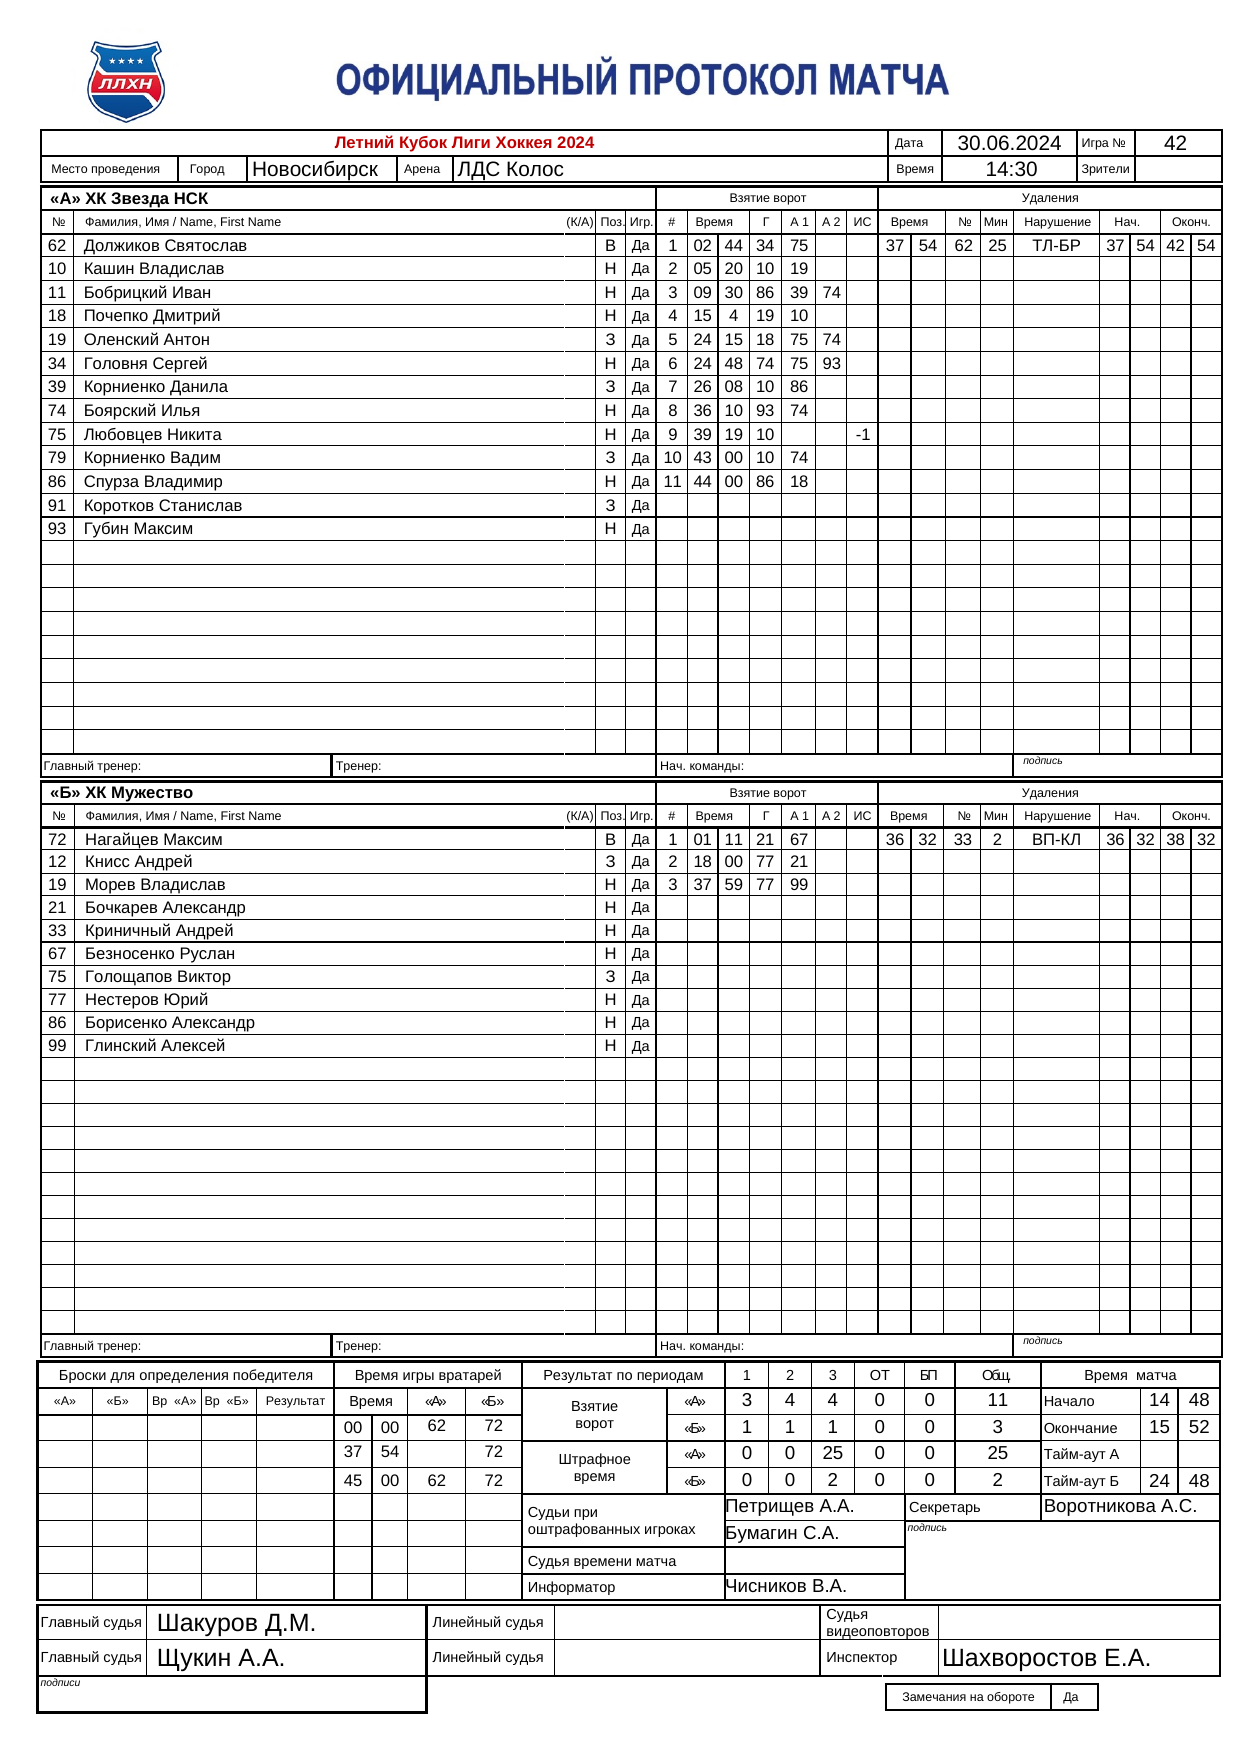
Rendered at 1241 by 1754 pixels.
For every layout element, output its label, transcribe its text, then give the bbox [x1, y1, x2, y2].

table_cell [816, 423, 846, 445]
table_cell [1014, 1035, 1099, 1057]
table_cell [981, 683, 1013, 706]
table_cell 62 [408, 1468, 465, 1493]
table_cell Да [626, 920, 655, 941]
table_cell 33 [944, 829, 980, 849]
table_cell [1014, 1104, 1099, 1126]
table_header БП [905, 1363, 954, 1387]
table_cell [946, 565, 980, 587]
table_cell Секретарь [906, 1495, 1040, 1520]
table_cell [75, 1150, 564, 1172]
table_cell 75 [782, 352, 815, 374]
table_cell [879, 636, 910, 658]
table_cell 74 [816, 281, 846, 303]
table_cell [912, 541, 945, 564]
table_cell [1131, 1288, 1160, 1310]
table_cell [688, 1242, 717, 1264]
table_cell 86 [782, 376, 815, 398]
table_cell 74 [782, 446, 815, 469]
table_cell [1192, 494, 1221, 516]
table_cell [1100, 966, 1129, 987]
table_cell [750, 1058, 781, 1079]
table_cell 3 [726, 1389, 768, 1413]
table_cell ИС [847, 805, 877, 826]
table_cell [202, 1468, 256, 1493]
table_cell [428, 1677, 882, 1711]
table_header Время матча [1042, 1363, 1219, 1387]
table_cell 34 [42, 352, 73, 374]
table_cell Г [750, 805, 781, 826]
table_cell [1131, 850, 1160, 872]
table_cell [750, 1081, 781, 1103]
table_cell [1014, 446, 1099, 469]
table_cell [719, 943, 749, 964]
table_cell 10 [42, 257, 73, 280]
table_cell 74 [42, 399, 73, 422]
table_cell [847, 1242, 877, 1264]
table_cell [1131, 1173, 1160, 1195]
table_cell [1099, 1682, 1220, 1711]
table_cell [565, 565, 595, 587]
table_cell [1141, 1441, 1177, 1467]
table_cell [750, 1242, 781, 1264]
table_cell [946, 518, 980, 540]
table_cell [912, 1196, 943, 1218]
table_cell [657, 920, 687, 941]
table_cell [1100, 257, 1129, 280]
table_cell [1192, 376, 1221, 398]
table_cell [596, 612, 625, 634]
table_cell Поз. [596, 211, 625, 233]
table_cell [1100, 328, 1129, 351]
table_cell [148, 1441, 201, 1467]
table_cell В [596, 829, 625, 849]
table_cell [750, 541, 781, 564]
table_cell [408, 1547, 465, 1573]
table_cell [148, 1574, 201, 1599]
table_cell [1131, 541, 1160, 564]
table_cell [75, 1219, 564, 1241]
table_cell [1161, 850, 1190, 872]
table_cell 5 [657, 328, 687, 351]
table_cell [912, 896, 943, 918]
table_cell [335, 1547, 371, 1573]
table_cell [912, 494, 945, 516]
table_cell [1014, 305, 1099, 327]
table_cell 11 [657, 470, 687, 493]
table_cell Н [596, 874, 625, 895]
table_cell [1100, 1311, 1129, 1333]
table_cell [847, 1127, 877, 1149]
table_header Удаления [879, 783, 1221, 803]
table_cell [688, 1081, 717, 1103]
table_cell [74, 541, 564, 564]
table_cell [946, 683, 980, 706]
table_cell Чисников В.А. [726, 1575, 904, 1599]
table_cell [750, 966, 781, 987]
table_cell [944, 1150, 980, 1172]
table_cell [565, 920, 595, 941]
table_cell [750, 612, 781, 634]
table_cell [1192, 1173, 1221, 1195]
table_cell [1100, 636, 1129, 658]
table_cell [782, 1058, 815, 1079]
table_cell 24 [688, 328, 717, 351]
table_cell «Б» [93, 1389, 147, 1413]
table_cell [1192, 1127, 1221, 1149]
table_cell [1100, 423, 1129, 445]
table_cell [1192, 399, 1221, 422]
table_cell [981, 636, 1013, 658]
table_cell Корниенко Вадим [74, 446, 564, 469]
table_cell [1192, 1242, 1221, 1264]
table_cell Новосибирск [248, 157, 396, 181]
table_cell [565, 1196, 595, 1218]
table_cell [847, 943, 877, 964]
table_cell [565, 305, 595, 327]
table_cell [1161, 1058, 1190, 1079]
table_cell Да [626, 328, 655, 351]
table_cell [750, 1127, 781, 1149]
table_cell 93 [816, 352, 846, 374]
table_cell [1014, 1242, 1099, 1264]
table_cell [912, 1311, 943, 1333]
table_cell 44 [688, 470, 717, 493]
table_cell [1014, 518, 1099, 540]
table_cell [1100, 1035, 1129, 1057]
table_cell Н [596, 399, 625, 422]
table_cell [42, 707, 73, 729]
table_cell 2 [981, 829, 1013, 849]
table_cell [879, 1288, 910, 1310]
table_cell [565, 470, 595, 493]
table_cell 37 [1100, 235, 1129, 256]
table_cell [1192, 588, 1221, 611]
table_cell [688, 1150, 717, 1172]
table_cell ВП-КЛ [1014, 829, 1099, 849]
table_cell 11 [719, 829, 749, 849]
table_cell [565, 966, 595, 987]
table_cell [1179, 1441, 1219, 1467]
table_cell [782, 1196, 815, 1218]
table_cell [1100, 1081, 1129, 1103]
table_cell (К/А) [565, 805, 595, 826]
table_cell [944, 1127, 980, 1149]
table_cell [657, 966, 687, 987]
table_cell [1014, 1127, 1099, 1149]
table_header «А» ХК Звезда НСК [42, 188, 655, 209]
table_cell [912, 1035, 943, 1057]
table_cell [1014, 1081, 1099, 1103]
table_cell [1014, 850, 1099, 872]
table_cell [816, 636, 846, 658]
table_cell [1192, 446, 1221, 469]
table_cell Морев Владислав [75, 874, 564, 895]
table_cell [719, 1311, 749, 1333]
table_cell Судья видеоповторов [821, 1606, 938, 1639]
table_cell [912, 328, 945, 351]
table_cell «Б » [466, 1389, 521, 1413]
table_cell [1014, 1196, 1099, 1218]
table_cell [1131, 588, 1160, 611]
table_cell Тайм-аут А [1042, 1441, 1140, 1467]
table_cell [1161, 707, 1190, 729]
table_cell [39, 1521, 92, 1546]
table_cell [657, 1288, 687, 1310]
table_cell [74, 659, 564, 682]
table_cell Главный тренер: [42, 1335, 330, 1356]
table_cell [565, 588, 595, 611]
table_cell [946, 636, 980, 658]
table_cell [782, 1081, 815, 1103]
table_cell [879, 966, 910, 987]
table_cell [879, 1196, 910, 1218]
table_cell 0 [769, 1468, 811, 1493]
table_cell [1100, 1104, 1129, 1126]
table_cell 86 [750, 470, 781, 493]
table_cell [879, 1127, 910, 1149]
table_cell [750, 1104, 781, 1126]
table_cell Да [626, 376, 655, 398]
table_cell [912, 874, 943, 895]
table_cell [816, 305, 846, 327]
table_cell [944, 1288, 980, 1310]
table_cell [688, 1288, 717, 1310]
table_cell [719, 1081, 749, 1103]
table_header Взятие ворот [657, 783, 877, 803]
table_cell [1192, 1150, 1221, 1172]
table_cell [946, 257, 980, 280]
table_cell [657, 1035, 687, 1057]
table_cell [847, 636, 877, 658]
table_cell [912, 1173, 943, 1195]
table_cell [1100, 874, 1129, 895]
table_cell [565, 494, 595, 516]
table_cell [981, 446, 1013, 469]
table_cell [782, 707, 815, 729]
table_header Игра № [1078, 131, 1134, 155]
table_cell [981, 1173, 1013, 1195]
table_cell 54 [373, 1441, 407, 1467]
table_cell [1161, 281, 1190, 303]
table_cell [981, 1288, 1013, 1310]
table_cell 74 [750, 352, 781, 374]
table_cell [782, 683, 815, 706]
table_cell [981, 541, 1013, 564]
table_cell [657, 896, 687, 918]
table_cell [1161, 874, 1190, 895]
table_cell Игр. [626, 805, 655, 826]
table_cell 3 [657, 281, 687, 303]
table_cell [719, 518, 749, 540]
table_cell [782, 518, 815, 540]
table_cell [596, 636, 625, 658]
table_cell Тренер: [333, 1335, 655, 1356]
table_cell [1014, 1150, 1099, 1172]
table_cell подпись [1014, 1335, 1221, 1356]
table_cell [657, 636, 687, 658]
table_cell [816, 376, 846, 398]
table_cell Да [626, 850, 655, 872]
table_cell Почепко Дмитрий [74, 305, 564, 327]
table_cell [565, 1012, 595, 1033]
table_cell [74, 683, 564, 706]
table_cell [879, 423, 910, 445]
table_cell [879, 518, 910, 540]
table_cell 1 [812, 1415, 854, 1440]
table_cell 2 [657, 850, 687, 872]
table_cell [879, 1150, 910, 1172]
table_cell [847, 352, 877, 374]
table_cell [1014, 966, 1099, 987]
table_cell [1192, 659, 1221, 682]
table_cell [816, 399, 846, 422]
table_cell 72 [42, 829, 74, 849]
table_cell 32 [1131, 829, 1160, 849]
table_cell [596, 1104, 625, 1126]
table_cell [981, 1242, 1013, 1264]
table_cell [1014, 1012, 1099, 1033]
table_cell [946, 470, 980, 493]
table_cell 4 [812, 1389, 854, 1413]
table_cell Губин Максим [74, 518, 564, 540]
table_cell 21 [782, 850, 815, 872]
table_cell [688, 636, 717, 658]
table_cell [816, 659, 846, 682]
table_cell [75, 1081, 564, 1103]
table_cell Да [626, 874, 655, 895]
table_cell 86 [42, 1012, 74, 1033]
table_cell Шакуров Д.М. [147, 1606, 425, 1639]
table_cell 4 [719, 305, 749, 327]
table_cell [912, 1150, 943, 1172]
table_cell [981, 943, 1013, 964]
table_header Время игры вратарей [335, 1363, 521, 1387]
table_cell 10 [782, 305, 815, 327]
table_cell Любовцев Никита [74, 423, 564, 445]
table_cell [596, 1311, 625, 1333]
table_cell [688, 1127, 717, 1149]
table_cell [657, 943, 687, 964]
table_cell [1131, 730, 1160, 753]
table_cell [565, 328, 595, 351]
table_cell [912, 683, 945, 706]
table_cell [912, 989, 943, 1011]
table_cell 20 [719, 257, 749, 280]
table_cell [1100, 281, 1129, 303]
table_cell 74 [782, 399, 815, 422]
table_cell [657, 1173, 687, 1195]
table_cell 02 [688, 235, 717, 256]
table_cell [596, 1058, 625, 1079]
table_cell [257, 1468, 333, 1493]
table_cell № [944, 805, 980, 826]
table_cell [847, 1035, 877, 1057]
table_cell Да [626, 352, 655, 374]
table_cell [75, 1265, 564, 1287]
table_cell [946, 376, 980, 398]
table_cell [1192, 850, 1221, 872]
table_cell [1131, 636, 1160, 658]
table_cell [750, 707, 781, 729]
table_cell [879, 896, 910, 918]
table_cell 36 [688, 399, 717, 422]
table_cell [466, 1547, 521, 1573]
table_cell [816, 257, 846, 280]
table_cell [912, 1104, 943, 1126]
table_cell [1100, 943, 1129, 964]
table_cell [750, 1219, 781, 1241]
table_cell [565, 874, 595, 895]
table_cell 3 [956, 1415, 1040, 1440]
table_cell [42, 1127, 74, 1149]
table_cell [1192, 943, 1221, 964]
table_cell [335, 1574, 371, 1599]
table_cell Воротникова А.С. [1042, 1495, 1219, 1520]
table_cell [1161, 943, 1190, 964]
table_cell Нарушение [1014, 211, 1099, 233]
table_cell [626, 565, 655, 587]
table_cell [657, 683, 687, 706]
table_cell Линейный судья [428, 1606, 554, 1639]
table_cell 48 [719, 352, 749, 374]
table_cell [1192, 1311, 1221, 1333]
table_cell [42, 1150, 74, 1172]
table_cell [565, 1081, 595, 1103]
table_cell [782, 494, 815, 516]
table_cell [42, 1265, 74, 1287]
table_cell [565, 1219, 595, 1241]
table_cell [596, 1150, 625, 1172]
table_cell [565, 1173, 595, 1195]
table_cell [1100, 588, 1129, 611]
table_cell [1100, 541, 1129, 564]
table_cell 0 [905, 1468, 954, 1493]
table_cell [688, 943, 717, 964]
table_cell [912, 1127, 943, 1149]
table_cell 67 [782, 829, 815, 849]
table_cell [1014, 1288, 1099, 1310]
table_cell 15 [688, 305, 717, 327]
table_cell [1100, 1265, 1129, 1287]
table_cell [1131, 565, 1160, 587]
table_cell Борисенко Александр [75, 1012, 564, 1033]
table_cell [981, 659, 1013, 682]
table_cell [944, 874, 980, 895]
table_cell [719, 1035, 749, 1057]
table_cell [596, 1173, 625, 1195]
table_header Дата [889, 131, 941, 155]
table_cell 18 [750, 328, 781, 351]
table_cell Инспектор [821, 1640, 938, 1675]
table_cell [565, 829, 595, 849]
table_cell [782, 565, 815, 587]
table_cell [816, 850, 846, 872]
table_cell [981, 281, 1013, 303]
table_cell Н [596, 896, 625, 918]
table_cell [1192, 1288, 1221, 1310]
table_cell -1 [847, 423, 877, 445]
table_cell [1100, 1242, 1129, 1264]
table_cell подпись [906, 1522, 1219, 1599]
table_cell Да [626, 305, 655, 327]
table_cell [719, 541, 749, 564]
table_header Результат по периодам [523, 1363, 724, 1387]
table_cell Да [626, 829, 655, 849]
table_cell Арена [398, 157, 452, 181]
table_cell [565, 235, 595, 256]
table_cell [626, 541, 655, 564]
table_cell [726, 1548, 904, 1573]
table_cell 36 [879, 829, 910, 849]
table_cell [912, 257, 945, 280]
table_cell [944, 1196, 980, 1218]
table_cell Петрищев А.А. [726, 1495, 904, 1520]
table_cell [565, 257, 595, 280]
table_cell Главный тренер: [42, 755, 330, 776]
table_cell [946, 707, 980, 729]
table_cell [719, 565, 749, 587]
table_cell (К/А) [565, 211, 595, 233]
table_cell [847, 1311, 877, 1333]
table_cell Мин [981, 211, 1013, 233]
table_cell [688, 1104, 717, 1126]
table_cell [565, 1311, 595, 1333]
table_cell [912, 943, 943, 964]
table_cell Спурза Владимир [74, 470, 564, 493]
table_cell [946, 730, 980, 753]
table_cell [1161, 494, 1190, 516]
table_cell [847, 829, 877, 849]
table_cell Головня Сергей [74, 352, 564, 374]
table_cell [847, 518, 877, 540]
table_cell [148, 1468, 201, 1493]
table_cell 15 [1141, 1415, 1177, 1440]
table_cell [1131, 989, 1160, 1011]
table_cell [1100, 1127, 1129, 1149]
table_cell 62 [408, 1416, 465, 1440]
table_cell [688, 1035, 717, 1057]
table_cell [565, 1242, 595, 1264]
table_cell [719, 896, 749, 918]
table_cell [912, 1081, 943, 1103]
table_cell Да [626, 989, 655, 1011]
table_cell [565, 1127, 595, 1149]
table_cell [847, 399, 877, 422]
table_cell [912, 1288, 943, 1310]
table_cell [816, 683, 846, 706]
table_cell [1100, 565, 1129, 587]
table_cell [74, 612, 564, 634]
table_cell [1131, 376, 1160, 398]
table_cell [847, 850, 877, 872]
table_cell [39, 1468, 92, 1493]
table_cell 0 [726, 1442, 768, 1467]
table_cell [944, 896, 980, 918]
table_cell Нач. команды: [657, 1335, 1012, 1356]
table_cell [657, 1242, 687, 1264]
table_cell [688, 920, 717, 941]
table_cell 00 [719, 470, 749, 493]
table_cell [596, 707, 625, 729]
table_cell [981, 730, 1013, 753]
table_cell [816, 707, 846, 729]
table_cell № [42, 805, 74, 826]
table_cell Да [626, 943, 655, 964]
table_cell [1131, 1196, 1160, 1218]
table_cell [944, 920, 980, 941]
table_cell [1014, 1173, 1099, 1195]
table_cell 54 [912, 235, 945, 256]
table_cell 36 [1100, 829, 1129, 849]
table_cell 38 [1161, 829, 1190, 849]
table_cell [981, 1104, 1013, 1126]
table_cell [596, 1219, 625, 1241]
table_cell 11 [956, 1389, 1040, 1413]
table_cell [981, 1012, 1013, 1033]
table_cell [42, 588, 73, 611]
table_cell [42, 730, 73, 753]
table_cell [39, 1547, 92, 1573]
table_cell [657, 707, 687, 729]
table_cell [847, 1173, 877, 1195]
table_cell [944, 1058, 980, 1079]
table_cell [981, 257, 1013, 280]
table_cell [93, 1441, 147, 1467]
table_cell [879, 565, 910, 587]
table_cell [1192, 1104, 1221, 1126]
table_cell [847, 305, 877, 327]
table_cell [1161, 683, 1190, 706]
table_cell [596, 1288, 625, 1310]
table_cell [912, 1012, 943, 1033]
table_cell Н [596, 1035, 625, 1057]
table_cell [75, 1127, 564, 1149]
table_cell Вр «Б» [202, 1389, 256, 1413]
table_cell [657, 541, 687, 564]
table_cell [202, 1574, 256, 1599]
table_cell [912, 446, 945, 469]
table_cell ИС [847, 211, 877, 233]
table_cell [1192, 1196, 1221, 1218]
table_cell 99 [782, 874, 815, 895]
table_cell [1100, 612, 1129, 634]
table_cell [782, 730, 815, 753]
table_cell [912, 352, 945, 374]
table_cell [657, 612, 687, 634]
table_cell 4 [769, 1389, 811, 1413]
table_cell [1014, 588, 1099, 611]
table_cell [1014, 636, 1099, 658]
table_cell [1192, 281, 1221, 303]
table_cell [626, 1058, 655, 1079]
table_header Да [1052, 1685, 1097, 1709]
table_cell [719, 494, 749, 516]
table_cell [1161, 1081, 1190, 1103]
table_cell [1192, 565, 1221, 587]
table_cell [879, 1311, 910, 1333]
table_cell [1014, 565, 1099, 587]
table_cell Место проведения [42, 157, 177, 181]
table_cell [946, 423, 980, 445]
table_cell [1131, 1219, 1160, 1241]
table_cell 39 [782, 281, 815, 303]
table_cell [1192, 683, 1221, 706]
table_cell [565, 1104, 595, 1126]
table_cell [782, 1311, 815, 1333]
table_cell [879, 730, 910, 753]
table_cell [688, 966, 717, 987]
table_cell [847, 281, 877, 303]
table_cell [1014, 943, 1099, 964]
table_cell [596, 565, 625, 587]
table_cell [879, 376, 910, 398]
table_cell [912, 305, 945, 327]
table_cell [719, 1150, 749, 1172]
table_cell [981, 707, 1013, 729]
table_cell [847, 659, 877, 682]
table_cell [75, 1104, 564, 1126]
table_cell 15 [719, 328, 749, 351]
table_cell [657, 989, 687, 1011]
table_cell [596, 1265, 625, 1287]
table_cell 42 [1161, 235, 1190, 256]
table_cell [1100, 305, 1129, 327]
table_cell Коротков Станислав [74, 494, 564, 516]
table_cell [816, 1242, 846, 1264]
table_cell [847, 1196, 877, 1218]
table_cell [657, 1196, 687, 1218]
table_cell [1131, 1081, 1160, 1103]
table_cell [39, 1416, 92, 1440]
table_cell [257, 1494, 333, 1520]
table_cell [912, 376, 945, 398]
table_cell [565, 636, 595, 658]
table_cell 79 [42, 446, 73, 469]
table_cell [657, 565, 687, 587]
table_cell [555, 1606, 819, 1639]
table_cell [750, 943, 781, 964]
table_cell [565, 612, 595, 634]
table_cell [1192, 989, 1221, 1011]
table_cell [816, 518, 846, 540]
table_cell [782, 1242, 815, 1264]
table_cell [1131, 1012, 1160, 1033]
table_cell [657, 1219, 687, 1241]
table_cell [565, 896, 595, 918]
table_cell [847, 257, 877, 280]
table_cell [981, 1035, 1013, 1057]
table_cell Время [889, 157, 941, 181]
table_cell З [596, 494, 625, 516]
table_cell Нач. команды: [657, 755, 1012, 776]
table_cell [1161, 659, 1190, 682]
table_cell [782, 966, 815, 987]
table_cell 72 [466, 1416, 521, 1440]
table_cell [939, 1606, 1219, 1639]
table_cell Щукин А.А. [147, 1640, 425, 1675]
table_cell [688, 1311, 717, 1333]
table_cell 25 [981, 235, 1013, 256]
table_cell [657, 518, 687, 540]
table_cell [1014, 730, 1099, 753]
table_cell [944, 943, 980, 964]
table_cell [946, 328, 980, 351]
table_cell «А» [668, 1389, 724, 1413]
table_cell [847, 966, 877, 987]
table_cell 2 [657, 257, 687, 280]
table_cell [750, 659, 781, 682]
table_cell [1131, 328, 1160, 351]
table_cell Город [179, 157, 246, 181]
table_cell 00 [335, 1416, 371, 1440]
table_cell [1100, 920, 1129, 941]
table_cell [782, 1012, 815, 1033]
table_cell [847, 874, 877, 895]
table_cell [1161, 612, 1190, 634]
table_cell [847, 494, 877, 516]
table_cell [816, 1104, 846, 1126]
table_cell [816, 943, 846, 964]
table_cell [1192, 1219, 1221, 1241]
table_cell [626, 730, 655, 753]
table_cell 86 [42, 470, 73, 493]
table_cell [1161, 1127, 1190, 1149]
table_cell Голощапов Виктор [75, 966, 564, 987]
table_cell [1100, 518, 1129, 540]
table_cell [782, 588, 815, 611]
table_cell 14:30 [943, 157, 1076, 181]
table_cell [981, 376, 1013, 398]
table_cell [688, 518, 717, 540]
table_cell [879, 305, 910, 327]
table_cell [1131, 1104, 1160, 1126]
table_cell [912, 1058, 943, 1079]
table_cell [782, 1150, 815, 1172]
table_cell 54 [1192, 235, 1221, 256]
table_cell 18 [42, 305, 73, 327]
table_cell [688, 612, 717, 634]
table_cell [1100, 850, 1129, 872]
table_cell [657, 588, 687, 611]
table_cell [946, 305, 980, 327]
table_cell 0 [855, 1389, 904, 1413]
table_cell «А» [39, 1389, 92, 1413]
table_cell [719, 1012, 749, 1033]
table_cell [1192, 470, 1221, 493]
table_cell [879, 352, 910, 374]
table_cell [1131, 305, 1160, 327]
table_cell 77 [750, 874, 781, 895]
table_cell [42, 1288, 74, 1310]
table_cell [879, 943, 910, 964]
table_cell [657, 1265, 687, 1287]
table_cell 72 [466, 1441, 521, 1467]
table_cell 18 [688, 850, 717, 872]
table_cell [912, 850, 943, 872]
table_cell [879, 707, 910, 729]
table_cell [981, 588, 1013, 611]
table_cell 0 [726, 1468, 768, 1493]
table_cell Да [626, 1012, 655, 1033]
table_cell [879, 920, 910, 941]
table_cell Н [596, 1012, 625, 1033]
table_cell [944, 1081, 980, 1103]
table_cell [946, 494, 980, 516]
table_cell [565, 518, 595, 540]
table_cell 7 [657, 376, 687, 398]
table_cell [1161, 1150, 1190, 1172]
table_cell [944, 1104, 980, 1126]
picture [5, 28, 1179, 129]
table_cell [981, 1311, 1013, 1333]
table_header 42 [1136, 131, 1221, 155]
table_cell [1131, 1311, 1160, 1333]
table_cell 25 [812, 1442, 854, 1467]
table_cell [879, 1219, 910, 1241]
table_cell [847, 588, 877, 611]
table_cell [816, 235, 846, 256]
table_cell [981, 1265, 1013, 1287]
table_cell [879, 683, 910, 706]
table_cell [1014, 423, 1099, 445]
table_cell [981, 989, 1013, 1011]
table_cell [816, 1081, 846, 1103]
table_cell [782, 541, 815, 564]
table_cell [1131, 707, 1160, 729]
table_cell [1192, 1081, 1221, 1103]
table_cell [879, 541, 910, 564]
table_cell [879, 399, 910, 422]
table_cell [816, 966, 846, 987]
table_cell 00 [373, 1416, 407, 1440]
table_cell [42, 1219, 74, 1241]
table_cell № [946, 211, 980, 233]
table_cell Игр. [626, 211, 655, 233]
table_cell [750, 1150, 781, 1172]
table_cell [1100, 1288, 1129, 1310]
table_cell [1161, 257, 1190, 280]
table_cell [981, 423, 1013, 445]
table_cell [816, 730, 846, 753]
table_cell № [42, 211, 73, 233]
table_cell [1192, 707, 1221, 729]
table_cell 59 [719, 874, 749, 895]
table_cell [257, 1441, 333, 1467]
table_cell [75, 1242, 564, 1264]
table_cell [1161, 1265, 1190, 1287]
table_cell Время [688, 211, 749, 233]
table_cell Н [596, 943, 625, 964]
table_cell 19 [42, 328, 73, 351]
table_cell Книсс Андрей [75, 850, 564, 872]
table_cell [42, 683, 73, 706]
table_cell [879, 257, 910, 280]
table_cell [74, 588, 564, 611]
table_cell [750, 1035, 781, 1057]
table_cell [879, 1242, 910, 1264]
table_cell [42, 1104, 74, 1126]
table_cell [912, 659, 945, 682]
table_cell [946, 399, 980, 422]
table_cell 3 [657, 874, 687, 895]
table_cell Криничный Андрей [75, 920, 564, 941]
table_cell [1014, 352, 1099, 374]
table_cell [719, 989, 749, 1011]
table_cell [74, 707, 564, 729]
table_cell [1161, 423, 1190, 445]
table_cell 1 [657, 235, 687, 256]
table_cell [373, 1547, 407, 1573]
table_cell Да [626, 896, 655, 918]
table_cell [750, 588, 781, 611]
table_cell [42, 565, 73, 587]
table_cell [1161, 565, 1190, 587]
table_cell [408, 1521, 465, 1546]
table_cell [42, 541, 73, 564]
table_cell 48 [1179, 1389, 1219, 1413]
table_cell 10 [750, 257, 781, 280]
table_cell [719, 588, 749, 611]
table_cell [816, 1058, 846, 1079]
table_cell [912, 518, 945, 540]
table_cell [847, 989, 877, 1011]
table_cell [1131, 281, 1160, 303]
table_header Броски для определения победителя [39, 1363, 333, 1387]
table_cell [719, 659, 749, 682]
table_cell [981, 850, 1013, 872]
table_cell [1014, 707, 1099, 729]
table_cell [847, 1150, 877, 1172]
table_cell 43 [688, 446, 717, 469]
table_cell [981, 494, 1013, 516]
table_cell [816, 565, 846, 587]
table_cell Оконч. [1161, 805, 1221, 826]
table_cell Н [596, 305, 625, 327]
table_cell [847, 1219, 877, 1241]
table_cell [1131, 874, 1160, 895]
table_cell [1161, 1288, 1190, 1310]
table_cell [719, 920, 749, 941]
table_cell [688, 1012, 717, 1033]
table_cell [847, 376, 877, 398]
table_cell [626, 1242, 655, 1264]
table_cell [847, 470, 877, 493]
table_cell Штрафное время [523, 1442, 666, 1493]
table_cell [626, 1196, 655, 1218]
table_cell [657, 1104, 687, 1126]
table_cell 9 [657, 423, 687, 445]
table_cell [1161, 352, 1190, 374]
table_cell [981, 896, 1013, 918]
table_cell Н [596, 352, 625, 374]
table_cell [1100, 352, 1129, 374]
table_cell Н [596, 920, 625, 941]
table_cell [565, 1058, 595, 1079]
table_cell [847, 446, 877, 469]
table_cell # [657, 211, 687, 233]
table_cell [782, 1127, 815, 1149]
table_cell [847, 1058, 877, 1079]
table_cell [847, 541, 877, 564]
table_cell 01 [688, 829, 717, 849]
table_cell подпись [1014, 755, 1221, 776]
table_cell [626, 1127, 655, 1149]
table_cell [565, 707, 595, 729]
table_cell Вр «А» [148, 1389, 201, 1413]
table_cell [912, 1219, 943, 1241]
table_cell 14 [1141, 1389, 1177, 1413]
table_cell [946, 281, 980, 303]
table_cell [879, 1012, 910, 1033]
table_cell Н [596, 470, 625, 493]
table_cell [719, 1219, 749, 1241]
table_cell [981, 470, 1013, 493]
table_cell Бочкарев Александр [75, 896, 564, 918]
table_cell З [596, 850, 625, 872]
table_cell Нарушение [1014, 805, 1099, 826]
table_cell [42, 1242, 74, 1264]
table_cell [1161, 518, 1190, 540]
table_cell [565, 683, 595, 706]
table_cell 91 [42, 494, 73, 516]
table_cell [750, 1311, 781, 1333]
table_cell [626, 636, 655, 658]
table_cell [74, 636, 564, 658]
table_cell [596, 541, 625, 564]
table_cell [1014, 257, 1099, 280]
table_cell [944, 1173, 980, 1195]
table_cell [782, 896, 815, 918]
table_cell 26 [688, 376, 717, 398]
table_cell [1131, 1127, 1160, 1149]
table_cell [42, 659, 73, 682]
table_cell [782, 989, 815, 1011]
table_cell [879, 494, 910, 516]
table_cell А 2 [816, 211, 846, 233]
table_cell [912, 920, 943, 941]
table_cell [657, 494, 687, 516]
table_cell [879, 1104, 910, 1126]
table_cell [1131, 446, 1160, 469]
table_cell Да [626, 494, 655, 516]
table_cell Безносенко Руслан [75, 943, 564, 964]
table_cell А 1 [782, 211, 815, 233]
table_cell [981, 1150, 1013, 1172]
table_cell [719, 1104, 749, 1126]
table_cell [688, 989, 717, 1011]
table_cell В [596, 235, 625, 256]
table_cell [1131, 943, 1160, 964]
table_cell [565, 1035, 595, 1057]
table_cell [1014, 612, 1099, 634]
table_cell З [596, 966, 625, 987]
table_cell Нагайцев Максим [75, 829, 564, 849]
table_cell [93, 1468, 147, 1493]
table_cell 37 [335, 1441, 371, 1467]
table_cell Информатор [523, 1575, 724, 1599]
table_cell [1131, 257, 1160, 280]
table_cell [688, 730, 717, 753]
table_cell [782, 1035, 815, 1057]
table_cell [782, 612, 815, 634]
table_cell [42, 636, 73, 658]
table_cell [1014, 470, 1099, 493]
table_cell [879, 446, 910, 469]
table_cell 52 [1179, 1415, 1219, 1440]
table_cell 75 [782, 235, 815, 256]
table_cell [750, 1012, 781, 1033]
table_cell [1014, 874, 1099, 895]
table_cell [879, 328, 910, 351]
table_cell 72 [466, 1468, 521, 1493]
table_cell 1 [769, 1415, 811, 1440]
table_cell [1161, 1035, 1190, 1057]
table_cell [1161, 328, 1190, 351]
table_cell [1131, 1058, 1160, 1079]
table_cell [1131, 612, 1160, 634]
table_cell [39, 1574, 92, 1599]
table_cell 37 [688, 874, 717, 895]
table_cell [816, 1035, 846, 1057]
table_cell [39, 1441, 92, 1467]
table_cell «А» [668, 1442, 724, 1467]
table_cell [981, 518, 1013, 540]
table_cell [555, 1640, 819, 1675]
table_cell [257, 1416, 333, 1440]
table_cell [93, 1547, 147, 1573]
table_cell [565, 1288, 595, 1310]
table_cell [816, 588, 846, 611]
table_cell [1100, 896, 1129, 918]
table_cell [565, 730, 595, 753]
table_cell [1192, 352, 1221, 374]
table_cell «Б» [668, 1468, 724, 1493]
table_cell 62 [42, 235, 73, 256]
table_cell 8 [657, 399, 687, 422]
table_cell [1161, 376, 1190, 398]
table_cell 0 [905, 1442, 954, 1467]
table_cell [816, 1265, 846, 1287]
table_cell [782, 659, 815, 682]
table_cell [1131, 470, 1160, 493]
table_cell [719, 1173, 749, 1195]
table_cell 74 [816, 328, 846, 351]
table_cell [257, 1521, 333, 1546]
table_cell Н [596, 281, 625, 303]
table_cell [750, 989, 781, 1011]
table_cell [1131, 518, 1160, 540]
table_cell [1161, 1196, 1190, 1218]
table_cell [1161, 541, 1190, 564]
table_cell [816, 446, 846, 469]
table_cell [1014, 683, 1099, 706]
table_cell [626, 683, 655, 706]
table_cell [1161, 588, 1190, 611]
table_cell [257, 1574, 333, 1599]
table_cell Главный судья [39, 1606, 146, 1639]
table_cell Да [626, 281, 655, 303]
table_cell [202, 1521, 256, 1546]
table_cell [912, 565, 945, 587]
table_cell [847, 235, 877, 256]
table_cell [719, 707, 749, 729]
table_cell [657, 1081, 687, 1103]
table_cell [879, 659, 910, 682]
table_cell Шахворостов Е.А. [939, 1640, 1219, 1675]
table_cell [1014, 989, 1099, 1011]
table_cell [879, 281, 910, 303]
table_cell [1131, 966, 1160, 987]
table_cell [1131, 1150, 1160, 1172]
table_cell [657, 1311, 687, 1333]
table_cell [335, 1521, 371, 1546]
table_cell [657, 659, 687, 682]
table_cell 10 [750, 423, 781, 445]
table_cell Да [626, 423, 655, 445]
table_cell 19 [750, 305, 781, 327]
table_cell [626, 1081, 655, 1103]
table_cell 21 [42, 896, 74, 918]
table_cell Главный судья [39, 1640, 146, 1675]
table_cell [981, 612, 1013, 634]
table_cell [626, 1219, 655, 1241]
table_cell [688, 541, 717, 564]
table_cell [1192, 328, 1221, 351]
table_cell 0 [855, 1468, 904, 1493]
table_cell [688, 1058, 717, 1079]
table_cell [1192, 423, 1221, 445]
table_cell [1192, 518, 1221, 540]
table_cell [912, 612, 945, 634]
table_header «Б» ХК Мужество [42, 783, 655, 803]
table_cell Тренер: [333, 755, 655, 776]
table_cell [847, 1012, 877, 1033]
table_cell [1192, 730, 1221, 753]
table_cell [565, 376, 595, 398]
table_cell [719, 1265, 749, 1287]
table_header 30.06.2024 [943, 131, 1076, 155]
table_cell [202, 1547, 256, 1573]
table_cell [879, 1058, 910, 1079]
table_cell [944, 1035, 980, 1057]
table_cell [596, 1196, 625, 1218]
table_cell [719, 1058, 749, 1079]
table_cell 19 [719, 423, 749, 445]
table_cell Да [626, 518, 655, 540]
table_cell [847, 730, 877, 753]
table_cell [1100, 1150, 1129, 1172]
table_cell [1100, 376, 1129, 398]
table_cell [74, 730, 564, 753]
table_cell [688, 1219, 717, 1241]
table_cell Боярский Илья [74, 399, 564, 422]
table_cell [1014, 376, 1099, 398]
table_cell [847, 1104, 877, 1126]
table_cell [373, 1494, 407, 1520]
table_cell 00 [719, 850, 749, 872]
table_cell [944, 1265, 980, 1287]
table_cell # [657, 805, 687, 826]
table_cell [847, 683, 877, 706]
table_cell [816, 1127, 846, 1149]
table_cell [981, 305, 1013, 327]
table_cell [1131, 1265, 1160, 1287]
table_cell [596, 1242, 625, 1264]
table_cell [626, 588, 655, 611]
table_cell [912, 423, 945, 445]
table_cell [946, 612, 980, 634]
table_cell [1131, 399, 1160, 422]
table_cell [626, 1104, 655, 1126]
table_cell [1192, 305, 1221, 327]
table_cell [1192, 896, 1221, 918]
table_cell 0 [855, 1442, 904, 1467]
table_cell [1014, 1311, 1099, 1333]
table_cell «Б» [668, 1415, 724, 1440]
table_cell [719, 966, 749, 987]
table_cell [1014, 1219, 1099, 1241]
table_cell [565, 659, 595, 682]
table_header Общ. [956, 1363, 1040, 1387]
table_cell [847, 920, 877, 941]
table_cell [912, 399, 945, 422]
table_cell 37 [879, 235, 910, 256]
table_header 3 [812, 1363, 854, 1387]
table_cell 2 [812, 1468, 854, 1493]
table_cell [1192, 1265, 1221, 1287]
table_cell [719, 1288, 749, 1310]
table_cell [816, 1173, 846, 1195]
table_cell [879, 612, 910, 634]
table_cell [1131, 1242, 1160, 1264]
table_cell [1100, 1058, 1129, 1079]
table_cell [42, 612, 73, 634]
table_cell [688, 565, 717, 587]
table_cell Н [596, 423, 625, 445]
table_cell [202, 1441, 256, 1467]
table_cell [847, 328, 877, 351]
table_cell [688, 896, 717, 918]
table_cell [879, 1081, 910, 1103]
table_cell 10 [750, 376, 781, 398]
table_cell [1192, 1035, 1221, 1057]
table_cell [565, 399, 595, 422]
table_cell [42, 1173, 74, 1195]
table_cell [1014, 541, 1099, 564]
table_cell [750, 494, 781, 516]
table_cell [1192, 636, 1221, 658]
table_cell [657, 1150, 687, 1172]
table_cell [719, 636, 749, 658]
table_cell 67 [42, 943, 74, 964]
table_cell Да [626, 966, 655, 987]
table_cell [257, 1547, 333, 1573]
table_cell [657, 1012, 687, 1033]
table_cell [596, 659, 625, 682]
table_cell [879, 1265, 910, 1287]
table_cell 54 [1131, 235, 1160, 256]
table_cell [1014, 399, 1099, 422]
table_cell [981, 1196, 1013, 1218]
table_cell [74, 565, 564, 587]
table_cell [688, 1173, 717, 1195]
table_cell 62 [946, 235, 980, 256]
table_cell [981, 920, 1013, 941]
table_cell [1014, 659, 1099, 682]
table_cell Судьи при оштрафованных игроках [523, 1495, 724, 1546]
table_cell [816, 1012, 846, 1033]
table_cell Зрители [1078, 157, 1134, 181]
table_cell [688, 707, 717, 729]
table_cell «А» [408, 1389, 465, 1413]
table_cell [1161, 896, 1190, 918]
table_cell [75, 1311, 564, 1333]
table_cell [93, 1521, 147, 1546]
table_cell [373, 1574, 407, 1599]
table_cell [782, 1265, 815, 1287]
table_cell Фамилия, Имя / Name, First Name [74, 211, 565, 233]
table_cell 33 [42, 920, 74, 941]
table_cell [1192, 257, 1221, 280]
table_cell [1161, 920, 1190, 941]
table_cell Да [626, 399, 655, 422]
table_cell [912, 281, 945, 303]
table_cell [202, 1416, 256, 1440]
table_cell Нестеров Юрий [75, 989, 564, 1011]
table_cell [657, 1127, 687, 1149]
table_cell [202, 1494, 256, 1520]
table_cell [1014, 896, 1099, 918]
table_cell ТЛ-БР [1014, 235, 1099, 256]
table_cell [912, 636, 945, 658]
table_cell [1161, 1311, 1190, 1333]
table_cell [816, 1288, 846, 1310]
table_cell [39, 1494, 92, 1520]
table_cell [1192, 541, 1221, 564]
table_cell [688, 588, 717, 611]
table_cell [626, 1311, 655, 1333]
table_cell [816, 920, 846, 941]
table_cell 0 [769, 1442, 811, 1467]
table_cell Взятие ворот [523, 1389, 666, 1440]
table_cell [148, 1521, 201, 1546]
table_cell [981, 966, 1013, 987]
table_cell [1131, 896, 1160, 918]
table_cell Судья времени матча [523, 1548, 724, 1573]
table_cell [816, 829, 846, 849]
table_cell [816, 896, 846, 918]
table_cell [847, 707, 877, 729]
table_cell [782, 423, 815, 445]
table_cell [847, 612, 877, 634]
table_cell подписи [39, 1677, 425, 1711]
table_cell [1161, 989, 1190, 1011]
table_cell [944, 1242, 980, 1264]
table_cell [750, 896, 781, 918]
table_cell 30 [719, 281, 749, 303]
table_cell [1131, 494, 1160, 516]
table_header Удаления [879, 188, 1221, 209]
table_cell [1161, 446, 1190, 469]
table_cell [688, 659, 717, 682]
table_cell Н [596, 989, 625, 1011]
table_cell Нач. [1100, 805, 1160, 826]
table_cell [42, 1196, 74, 1218]
table_cell Начало [1042, 1389, 1140, 1413]
table_cell [42, 1081, 74, 1103]
table_cell 77 [750, 850, 781, 872]
table_cell [879, 1173, 910, 1195]
table_cell [1131, 423, 1160, 445]
table_cell 10 [719, 399, 749, 422]
table_cell [1192, 966, 1221, 987]
table_cell [1100, 730, 1129, 753]
table_cell [1014, 328, 1099, 351]
table_cell [816, 470, 846, 493]
table_cell [847, 1081, 877, 1103]
table_cell [719, 1127, 749, 1149]
table_cell [657, 730, 687, 753]
table_cell [1100, 1173, 1129, 1195]
table_cell [1161, 470, 1190, 493]
table_cell 25 [956, 1442, 1040, 1467]
table_cell [1161, 305, 1190, 327]
table_cell [946, 588, 980, 611]
table_cell [466, 1521, 521, 1546]
table_cell 19 [782, 257, 815, 280]
table_cell 93 [750, 399, 781, 422]
table_cell Да [626, 470, 655, 493]
table_cell 10 [657, 446, 687, 469]
table_cell [1100, 683, 1129, 706]
table_cell 11 [42, 281, 73, 303]
table_cell [719, 730, 749, 753]
table_cell [719, 612, 749, 634]
table_cell [1014, 494, 1099, 516]
table_cell [688, 683, 717, 706]
table_cell [565, 1150, 595, 1172]
table_cell [42, 1058, 74, 1079]
table_cell [1161, 1242, 1190, 1264]
table_cell [879, 588, 910, 611]
table_cell [335, 1494, 371, 1520]
table_cell [981, 399, 1013, 422]
table_cell [1161, 730, 1190, 753]
table_cell [782, 920, 815, 941]
table_cell [879, 1035, 910, 1057]
table_cell [466, 1574, 521, 1599]
table_cell [883, 1677, 1220, 1681]
table_cell 00 [373, 1468, 407, 1493]
table_cell [1100, 989, 1129, 1011]
table_cell [1131, 683, 1160, 706]
table_cell [750, 518, 781, 540]
table_cell [816, 612, 846, 634]
table_cell Г [750, 211, 781, 233]
table_cell [626, 1288, 655, 1310]
table_cell Да [626, 1035, 655, 1057]
table_cell [1131, 659, 1160, 682]
table_cell Тайм-аут Б [1042, 1468, 1140, 1493]
table_cell [93, 1574, 147, 1599]
table_cell [981, 1127, 1013, 1149]
table_cell [1192, 874, 1221, 895]
table_cell [1161, 636, 1190, 658]
table_cell [626, 1265, 655, 1287]
table_cell [912, 1242, 943, 1264]
table_cell [93, 1416, 147, 1440]
table_cell [981, 874, 1013, 895]
table_cell [75, 1058, 564, 1079]
table_cell 00 [719, 446, 749, 469]
table_cell 32 [1192, 829, 1221, 849]
table_cell Да [626, 257, 655, 280]
table_header ОТ [855, 1363, 904, 1387]
table_cell [816, 1219, 846, 1241]
table_cell [912, 588, 945, 611]
table_cell Корниенко Данила [74, 376, 564, 398]
table_cell 86 [750, 281, 781, 303]
table_cell [816, 541, 846, 564]
table_cell [1100, 1219, 1129, 1241]
table_cell [816, 494, 846, 516]
table_cell [408, 1494, 465, 1520]
table_cell [879, 850, 910, 872]
table_cell Фамилия, Имя / Name, First Name [75, 805, 565, 826]
table_cell [782, 943, 815, 964]
table_cell [750, 1265, 781, 1287]
table_cell [688, 1196, 717, 1218]
table_cell [816, 1196, 846, 1218]
table_cell [750, 1288, 781, 1310]
table_cell [750, 920, 781, 941]
table_cell [782, 1288, 815, 1310]
table_cell 75 [42, 966, 74, 987]
table_cell [750, 636, 781, 658]
table_cell [1192, 1012, 1221, 1033]
table_cell [912, 966, 943, 987]
table_cell Оконч. [1161, 211, 1221, 233]
table_cell [565, 423, 595, 445]
table_cell Мин [981, 805, 1013, 826]
table_cell [944, 966, 980, 987]
table_cell [782, 636, 815, 658]
table_cell [1192, 612, 1221, 634]
table_cell [688, 494, 717, 516]
table_cell [944, 1012, 980, 1033]
table_cell [1100, 1196, 1129, 1218]
table_cell Нач. [1100, 211, 1160, 233]
table_cell [1136, 157, 1221, 181]
table_cell [408, 1441, 465, 1467]
table_cell Бобрицкий Иван [74, 281, 564, 303]
table_header 1 [726, 1363, 768, 1387]
table_cell [688, 1265, 717, 1287]
table_cell [750, 565, 781, 587]
table_cell Поз. [596, 805, 625, 826]
table_cell [565, 989, 595, 1011]
table_cell [946, 446, 980, 469]
table_cell [1161, 1219, 1190, 1241]
table_cell 1 [726, 1415, 768, 1440]
table_cell [946, 541, 980, 564]
table_cell 34 [750, 235, 781, 256]
table_cell [596, 730, 625, 753]
table_cell [981, 352, 1013, 374]
table_cell [1161, 1104, 1190, 1126]
table_cell [565, 352, 595, 374]
table_cell [93, 1494, 147, 1520]
table_cell [408, 1574, 465, 1599]
table_cell [1100, 446, 1129, 469]
table_cell [626, 707, 655, 729]
table_cell [912, 470, 945, 493]
table_cell [148, 1547, 201, 1573]
table_cell [565, 1265, 595, 1287]
table_cell 08 [719, 376, 749, 398]
table_cell З [596, 376, 625, 398]
table_cell [1100, 470, 1129, 493]
table_cell [879, 470, 910, 493]
table_cell З [596, 328, 625, 351]
table_cell [1100, 399, 1129, 422]
table_cell 10 [750, 446, 781, 469]
table_cell 75 [782, 328, 815, 351]
table_cell [782, 1104, 815, 1126]
table_cell Окончание [1042, 1415, 1140, 1440]
table_cell [750, 730, 781, 753]
table_cell 21 [750, 829, 781, 849]
table_cell [1100, 1012, 1129, 1033]
table_cell [626, 1150, 655, 1172]
table_cell 4 [657, 305, 687, 327]
table_cell [1100, 707, 1129, 729]
table_cell [750, 1173, 781, 1195]
table_cell [466, 1494, 521, 1520]
table_cell Кашин Владислав [74, 257, 564, 280]
table_cell А 2 [816, 805, 846, 826]
table_cell [1014, 281, 1099, 303]
table_cell [847, 1288, 877, 1310]
table_cell 44 [719, 235, 749, 256]
table_cell 0 [905, 1389, 954, 1413]
table_cell 19 [42, 874, 74, 895]
table_cell 12 [42, 850, 74, 872]
table_cell [596, 1081, 625, 1103]
table_cell [946, 352, 980, 374]
table_cell Должиков Святослав [74, 235, 564, 256]
table_cell [1014, 1265, 1099, 1287]
table_cell Время [879, 211, 945, 233]
table_cell [565, 943, 595, 964]
table_cell [1131, 1035, 1160, 1057]
table_cell [42, 1311, 74, 1333]
table_cell [816, 1150, 846, 1172]
table_cell [1161, 966, 1190, 987]
table_cell [944, 850, 980, 872]
table_cell [657, 1058, 687, 1079]
table_cell [816, 874, 846, 895]
table_cell [565, 281, 595, 303]
table_cell [719, 1242, 749, 1264]
table_cell 18 [782, 470, 815, 493]
table_cell А 1 [782, 805, 815, 826]
table_cell [565, 446, 595, 469]
table_cell Оленский Антон [74, 328, 564, 351]
table_cell ЛДС Колос [454, 157, 887, 181]
table_cell [75, 1288, 564, 1310]
table_cell [1131, 920, 1160, 941]
table_cell [944, 1311, 980, 1333]
table_cell 0 [905, 1415, 954, 1440]
table_cell 24 [688, 352, 717, 374]
table_cell 6 [657, 352, 687, 374]
table_cell 32 [912, 829, 943, 849]
table_cell 0 [855, 1415, 904, 1440]
table_cell Да [626, 235, 655, 256]
table_cell З [596, 446, 625, 469]
table_cell 45 [335, 1468, 371, 1493]
table_cell [816, 989, 846, 1011]
table_cell [1100, 659, 1129, 682]
table_header Летний Кубок Лиги Хоккея 2024 [42, 131, 887, 155]
table_cell Н [596, 518, 625, 540]
table_cell [1131, 352, 1160, 374]
table_cell [981, 565, 1013, 587]
table_cell [596, 588, 625, 611]
table_cell [1192, 1058, 1221, 1079]
table_cell [373, 1521, 407, 1546]
table_cell [565, 541, 595, 564]
table_cell [944, 989, 980, 1011]
table_cell [816, 1311, 846, 1333]
table_cell [944, 1219, 980, 1241]
table_cell Н [596, 257, 625, 280]
table_cell [847, 896, 877, 918]
table_cell [1161, 399, 1190, 422]
table_cell [946, 659, 980, 682]
table_cell 2 [956, 1468, 1040, 1493]
table_cell [847, 1265, 877, 1287]
table_cell [596, 1127, 625, 1149]
table_cell 99 [42, 1035, 74, 1057]
table_cell [879, 989, 910, 1011]
table_cell [148, 1494, 201, 1520]
table_cell [596, 683, 625, 706]
table_cell 05 [688, 257, 717, 280]
table_cell [719, 683, 749, 706]
table_cell [847, 565, 877, 587]
table_cell [750, 683, 781, 706]
table_cell [626, 1173, 655, 1195]
table_header 2 [769, 1363, 811, 1387]
table_cell 39 [688, 423, 717, 445]
table_cell [1100, 494, 1129, 516]
table_cell [912, 730, 945, 753]
table_cell Бумагин С.А. [726, 1521, 904, 1546]
table_cell [1014, 1058, 1099, 1079]
table_cell [1161, 1173, 1190, 1195]
table_cell Время [335, 1389, 407, 1413]
table_cell [1192, 920, 1221, 941]
table_cell [912, 1265, 943, 1287]
table_cell 09 [688, 281, 717, 303]
table_cell [626, 612, 655, 634]
table_header Взятие ворот [657, 188, 877, 209]
table_cell 39 [42, 376, 73, 398]
table_cell 1 [657, 829, 687, 849]
table_cell [912, 707, 945, 729]
table_cell Время [688, 805, 749, 826]
table_cell Линейный судья [428, 1640, 554, 1675]
table_cell 75 [42, 423, 73, 445]
table_cell [782, 1173, 815, 1195]
table_cell [981, 1081, 1013, 1103]
table_cell [1161, 1012, 1190, 1033]
table_cell [148, 1416, 201, 1440]
table_cell Результат [257, 1389, 333, 1413]
table_cell 24 [1141, 1468, 1177, 1493]
table_cell [981, 328, 1013, 351]
table_cell [981, 1219, 1013, 1241]
table_cell [1014, 920, 1099, 941]
table_cell [981, 1058, 1013, 1079]
table_cell [75, 1173, 564, 1195]
table_cell [879, 874, 910, 895]
table_cell [719, 1196, 749, 1218]
table_cell 48 [1179, 1468, 1219, 1493]
table_cell [782, 1219, 815, 1241]
table_cell 77 [42, 989, 74, 1011]
table_header Замечания на обороте [887, 1685, 1050, 1709]
table_cell Да [626, 446, 655, 469]
table_cell 93 [42, 518, 73, 540]
table_cell [75, 1196, 564, 1218]
table_cell [565, 850, 595, 872]
table_cell [626, 659, 655, 682]
table_cell Время [879, 805, 943, 826]
table_cell [750, 1196, 781, 1218]
table_cell Глинский Алексей [75, 1035, 564, 1057]
